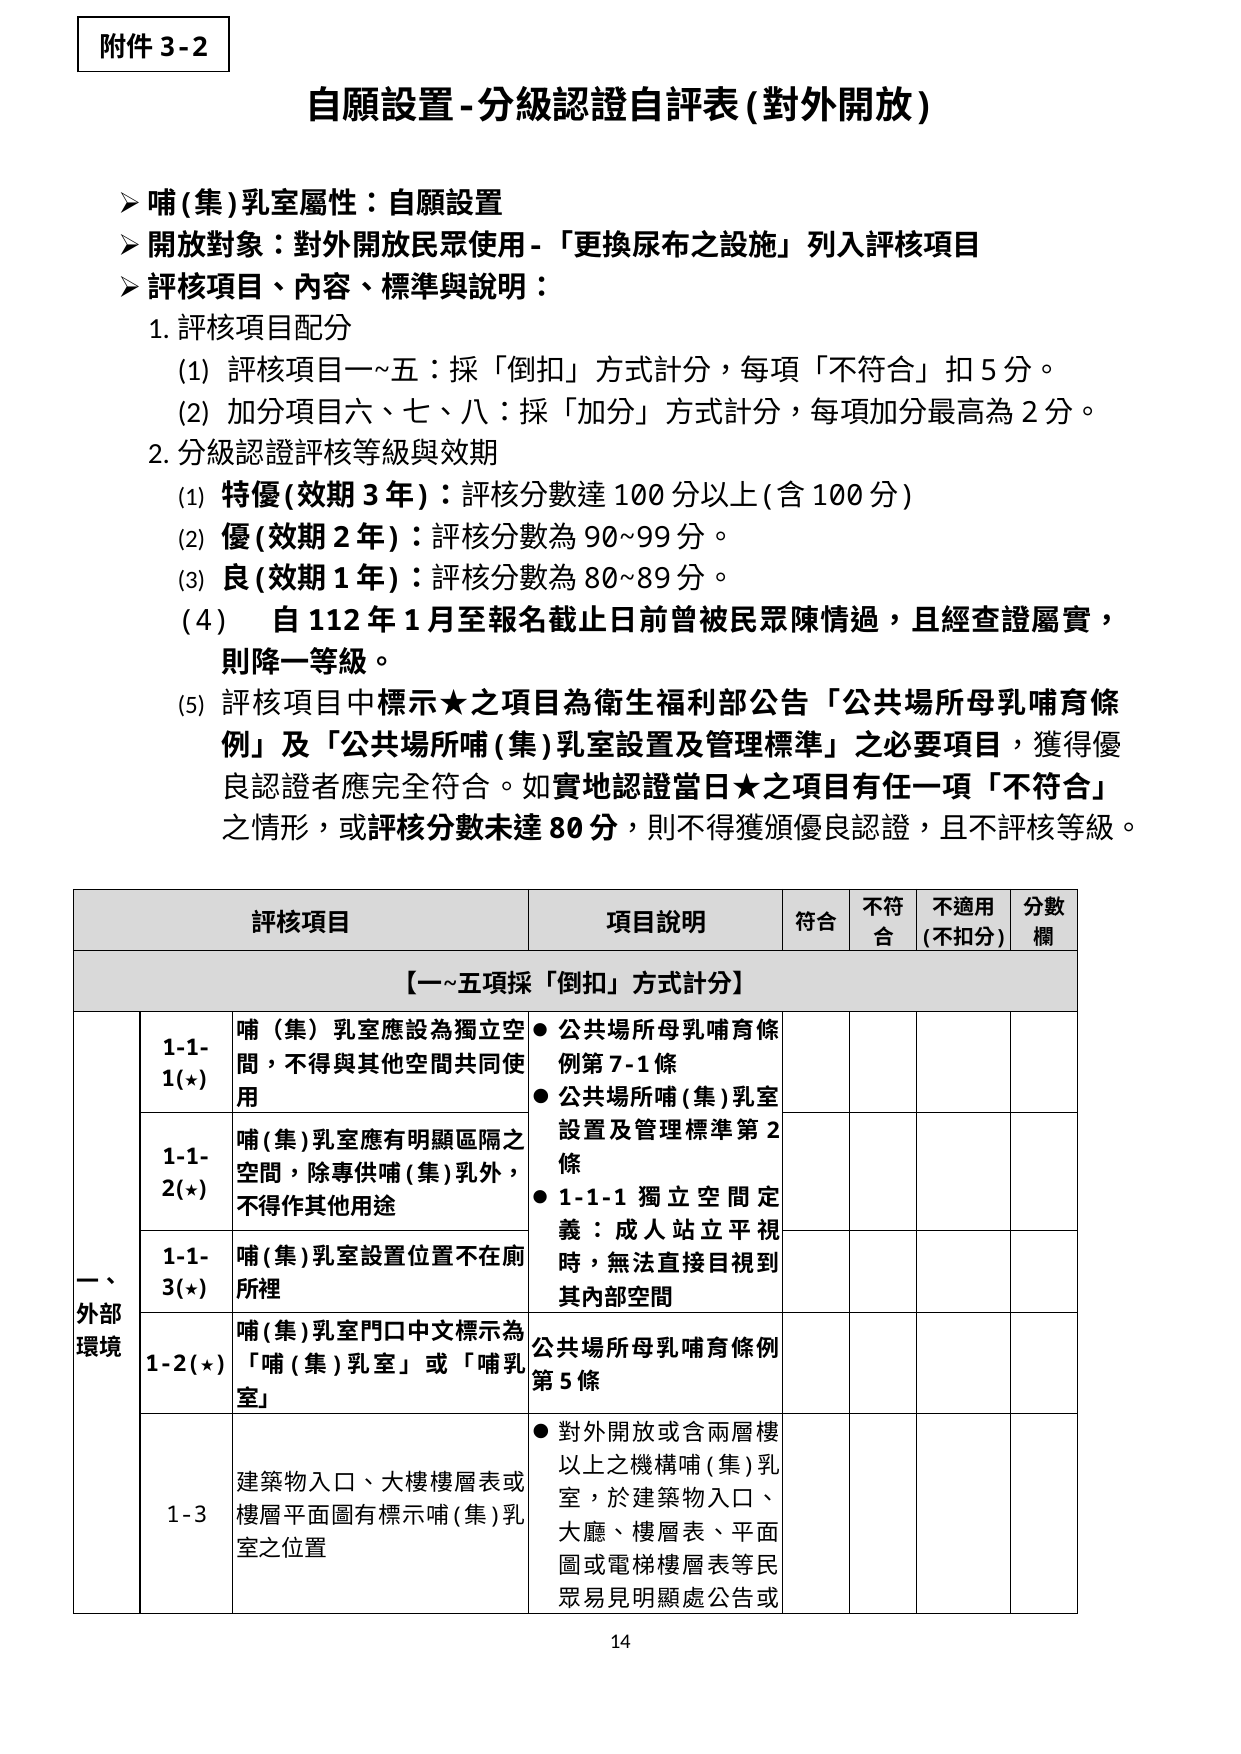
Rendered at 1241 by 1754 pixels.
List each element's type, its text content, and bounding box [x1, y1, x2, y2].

list 自112年1月至報名截止日前曾被民眾陳情過，且經查證屬實，則降一等級。 [177, 597, 1122, 681]
table_cell [783, 1231, 849, 1312]
list 加分項目六、七、八：採「加分」方式計分，每項加分最高為2分。 [177, 389, 1122, 431]
table_header 不符合 [850, 890, 916, 950]
table_cell [850, 1414, 916, 1613]
table_cell [1011, 1313, 1077, 1413]
table_cell [783, 1414, 849, 1613]
table_cell 一、 外部環境 [74, 1012, 139, 1613]
table_cell [850, 1313, 916, 1413]
table_cell [783, 1313, 849, 1413]
table_cell 1-1-2(★) [141, 1113, 232, 1230]
table_cell [850, 1012, 916, 1112]
table_cell 對外開放或含兩層樓以上之機構哺(集)乳室，於建築物入口、大廳、樓層表、平面圖或電梯樓層表等民眾易見明顯處公告或 [529, 1414, 782, 1613]
table_cell [917, 1313, 1010, 1413]
table_cell 公共場所母乳哺育條例第7-1條 公共場所哺(集)乳室設置及管理標準第2條 1-1-1獨立空間定義：成人站立平視時，無法直接目視到其內部空間 [529, 1012, 782, 1312]
table_cell [917, 1012, 1010, 1112]
list 哺(集)乳室屬性：自願設置 [118, 181, 1122, 222]
table_cell 哺(集)乳室應有明顯區隔之空間，除專供哺(集)乳外，不得作其他用途 [233, 1113, 528, 1230]
table_cell [917, 1414, 1010, 1613]
table_cell [917, 1113, 1010, 1230]
table_cell 哺(集)乳室設置位置不在廁所裡 [233, 1231, 528, 1312]
table_cell 1-3 [141, 1414, 232, 1613]
table_cell [783, 1113, 849, 1230]
table_cell [917, 1231, 1010, 1312]
table_cell [1011, 1231, 1077, 1312]
list 分級認證評核等級與效期 [148, 431, 1122, 472]
table_header 不適用 (不扣分) [917, 890, 1010, 950]
table_cell [783, 1012, 849, 1112]
table_cell 【一~五項採「倒扣」方式計分】 [74, 951, 1077, 1011]
text 自願設置-分級認證自評表(對外開放) [118, 75, 1122, 129]
table_header 符合 [783, 890, 849, 950]
list 優(效期2年)：評核分數為90~99分。 [177, 514, 1122, 556]
list 評核項目一~五：採「倒扣」方式計分，每項「不符合」扣5分。 [177, 347, 1122, 389]
list 評核項目中標示★之項目為衛生福利部公告「公共場所母乳哺育條例」及「公共場所哺(集)乳室設置及管理標準」之必要項目，獲得優良認證者應完全符合。如實地認證當日★之項目有任一項「不符合」之情形，或評核分數未達80分，則不得獲頒優良認證，且不評核等級。 [177, 681, 1122, 847]
table_cell 1-1-1(★) [141, 1012, 232, 1112]
table_cell [1011, 1414, 1077, 1613]
list 特優(效期3年)：評核分數達100分以上(含100分) [177, 472, 1122, 514]
text 附件3-2 [94, 25, 213, 63]
list 評核項目配分 [148, 306, 1122, 347]
table_cell 哺(集)乳室門口中文標示為「哺(集)乳室」或「哺乳室」 [233, 1313, 528, 1413]
table_header 評核項目 [74, 890, 528, 950]
table_cell [850, 1113, 916, 1230]
table_header 分數欄 [1011, 890, 1077, 950]
list 開放對象：對外開放民眾使用-「更換尿布之設施」列入評核項目 [118, 222, 1122, 264]
table_cell 哺（集）乳室應設為獨立空間，不得與其他空間共同使用 [233, 1012, 528, 1112]
list 評核項目、內容、標準與說明： [118, 264, 1122, 306]
list 良(效期1年)：評核分數為80~89分。 [177, 556, 1122, 597]
text [79, 18, 228, 71]
table_header 項目說明 [529, 890, 782, 950]
table_cell [1011, 1012, 1077, 1112]
table_cell 1-2(★) [141, 1313, 232, 1413]
table_cell 公共場所母乳哺育條例第5條 [529, 1313, 782, 1413]
table_cell 1-1-3(★) [141, 1231, 232, 1312]
table_cell [1011, 1113, 1077, 1230]
table_cell [850, 1231, 916, 1312]
table_cell 建築物入口、大樓樓層表或樓層平面圖有標示哺(集)乳室之位置 [233, 1414, 528, 1613]
